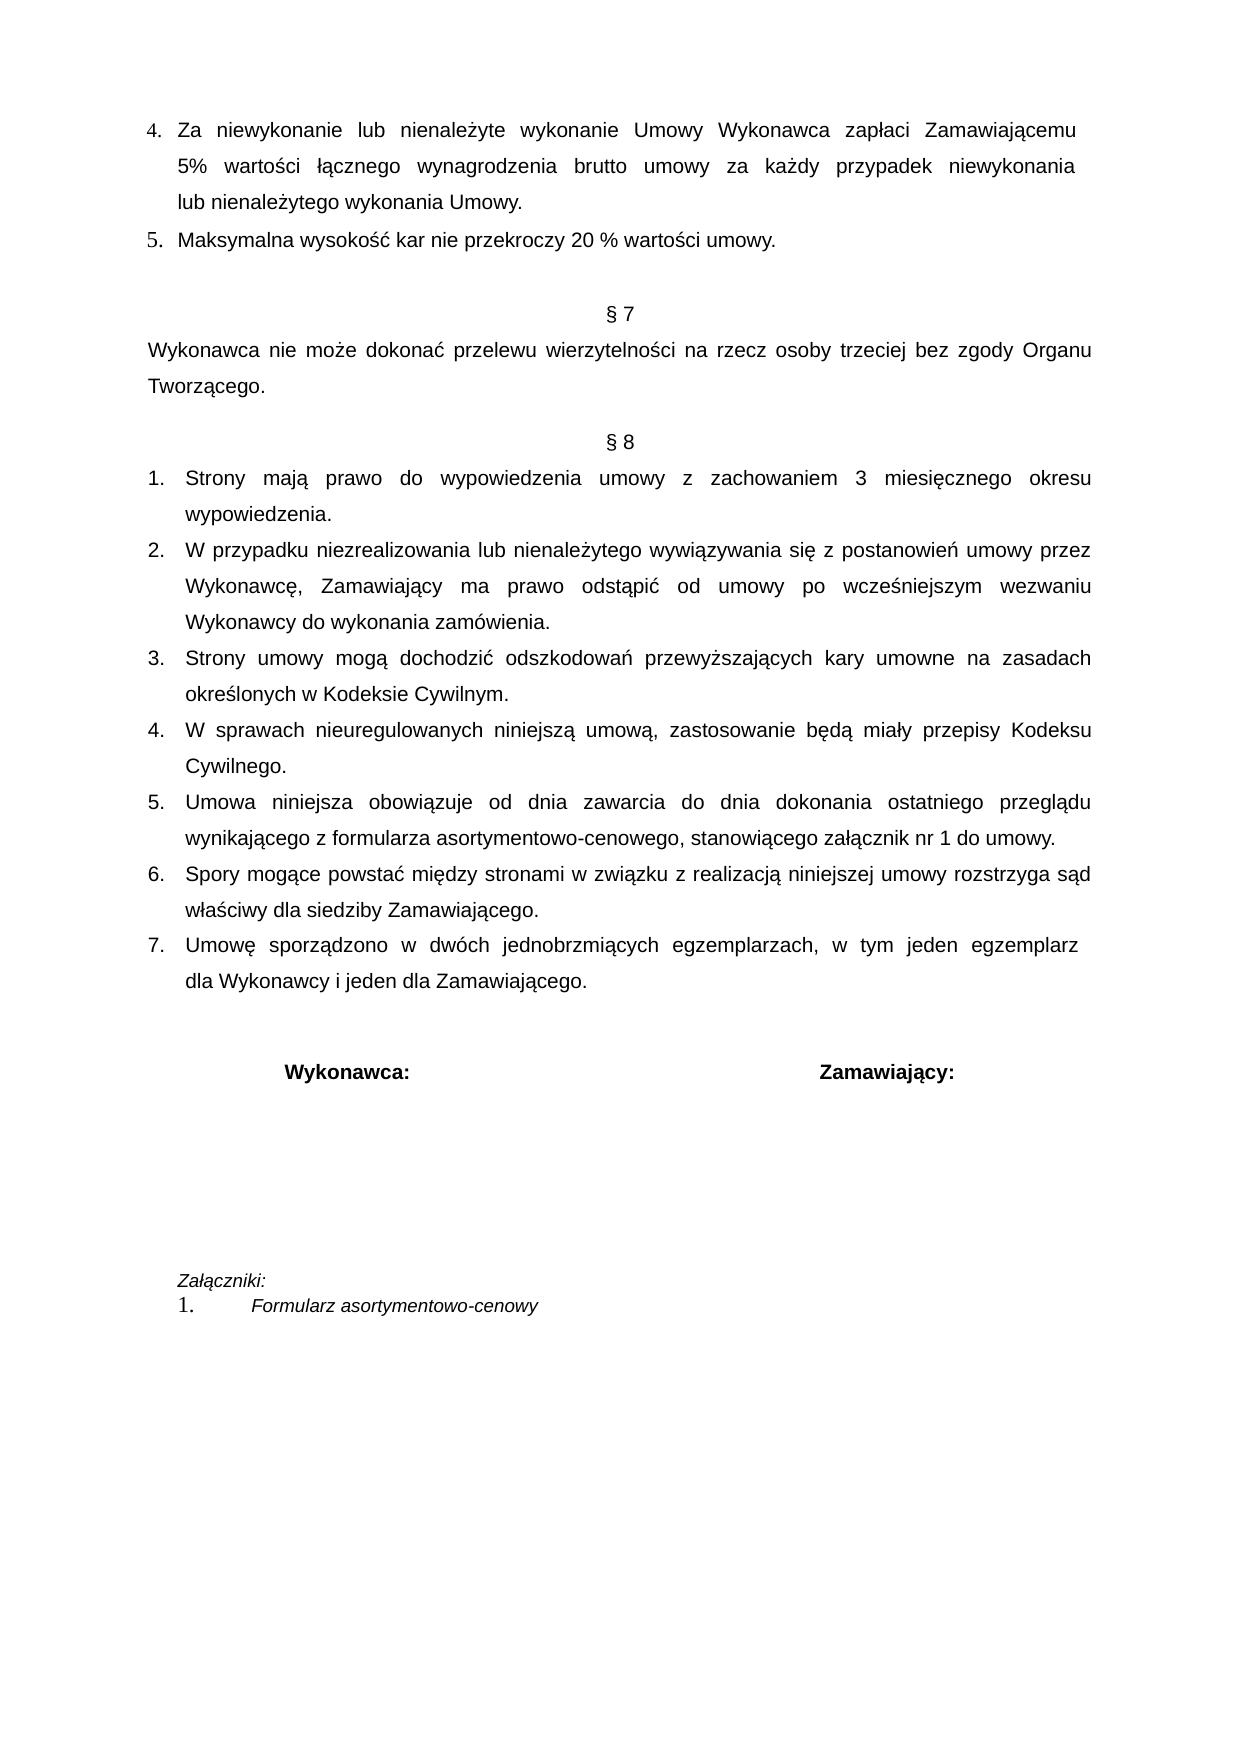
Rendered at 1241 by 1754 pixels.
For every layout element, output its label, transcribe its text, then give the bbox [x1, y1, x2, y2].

list Maksymalna wysokość kar nie przekroczy 20 % wartości umowy. [146, 226, 1093, 252]
text Załączniki: [148, 1270, 1093, 1291]
text § 8 [148, 430, 1093, 454]
text Wykonawca: Zamawiający: [148, 1060, 1093, 1084]
list Umowę sporządzono w dwóch jednobrzmiących egzemplarzach, w tym jeden egzemplarz dla Wykonawcy i jeden dla Zamawiającego. [148, 933, 1093, 993]
list Formularz asortymentowo-cenowy [177, 1291, 1093, 1318]
list W sprawach nieuregulowanych niniejszą umową, zastosowanie będą miały przepisy Kodeksu Cywilnego. [148, 718, 1093, 778]
list Za niewykonanie lub nienależyte wykonanie Umowy Wykonawca zapłaci Zamawiającemu 5% wartości łącznego wynagrodzenia brutto umowy za każdy przypadek niewykonania lub nienależytego wykonania Umowy. [146, 118, 1093, 214]
list Strony mają prawo do wypowiedzenia umowy z zachowaniem 3 miesięcznego okresu wypowiedzenia. [148, 466, 1093, 526]
text Wykonawca nie może dokonać przelewu wierzytelności na rzecz osoby trzeciej bez zgody Organu Tworzącego. [148, 337, 1093, 397]
list Umowa niniejsza obowiązuje od dnia zawarcia do dnia dokonania ostatniego przeglądu wynikającego z formularza asortymentowo-cenowego, stanowiącego załącznik nr 1 do umowy. [148, 789, 1093, 849]
list Strony umowy mogą dochodzić odszkodowań przewyższających kary umowne na zasadach określonych w Kodeksie Cywilnym. [148, 646, 1093, 706]
list W przypadku niezrealizowania lub nienależytego wywiązywania się z postanowień umowy przez Wykonawcę, Zamawiający ma prawo odstąpić od umowy po wcześniejszym wezwaniu Wykonawcy do wykonania zamówienia. [148, 538, 1093, 634]
list Spory mogące powstać między stronami w związku z realizacją niniejszej umowy rozstrzyga sąd właściwy dla siedziby Zamawiającego. [148, 861, 1093, 921]
text § 7 [148, 302, 1093, 326]
